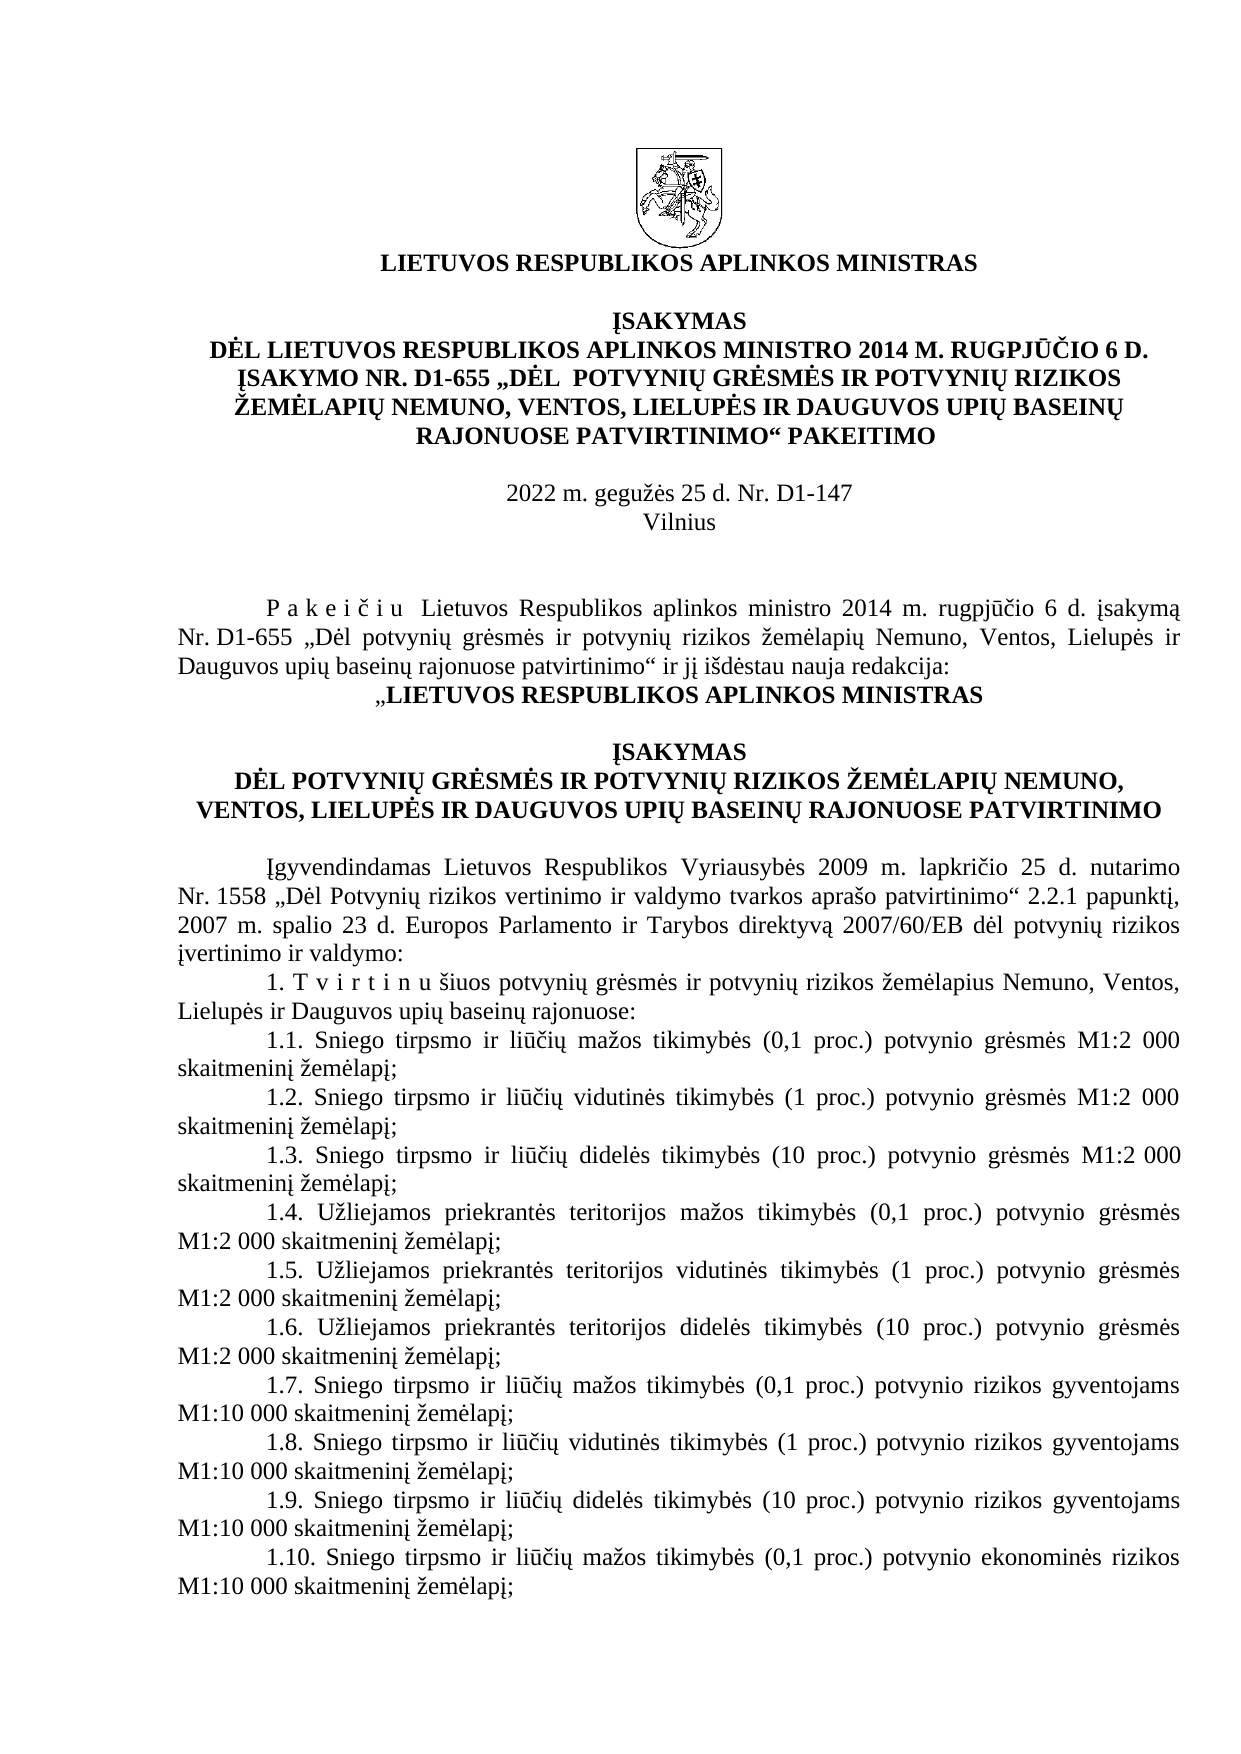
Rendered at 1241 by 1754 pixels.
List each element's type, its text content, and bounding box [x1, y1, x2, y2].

text 1.4. Užliejamos priekrantės teritorijos mažos tikimybės (0,1 proc.) potvynio grėsmės M1:2 000 skaitmeninį žemėlapį; [177, 1197, 1181, 1255]
text „LIETUVOS RESPUBLIKOS APLINKOS MINISTRAS [177, 680, 1181, 708]
text 2022 m. gegužės 25 d. Nr. D1-147 [177, 478, 1181, 507]
text 1. T v i r t i n u šiuos potvynių grėsmės ir potvynių rizikos žemėlapius Nemuno, Ventos, Lielupės ir Dauguvos upių baseinų rajonuose: [177, 967, 1181, 1025]
text DĖL LIETUVOS RESPUBLIKOS APLINKOS MINISTRO 2014 M. RUGPJŪČIO 6 D. ĮSAKYMO NR. D1-655 „DĖL POTVYNIŲ GRĖSMĖS IR POTVYNIŲ RIZIKOS ŽEMĖLAPIŲ NEMUNO, VENTOS, LIELUPĖS IR DAUGUVOS UPIŲ BASEINŲ RAJONUOSE PATVIRTINIMO“ PAKEITIMO [177, 335, 1181, 450]
text 1.3. Sniego tirpsmo ir liūčių didelės tikimybės (10 proc.) potvynio grėsmės M1:2 000 skaitmeninį žemėlapį; [177, 1140, 1181, 1197]
text Įgyvendindamas Lietuvos Respublikos Vyriausybės 2009 m. lapkričio 25 d. nutarimo Nr. 1558 „Dėl Potvynių rizikos vertinimo ir valdymo tvarkos aprašo patvirtinimo“ 2.2.1 papunktį, 2007 m. spalio 23 d. Europos Parlamento ir Tarybos direktyvą 2007/60/EB dėl potvynių rizikos įvertinimo ir valdymo: [177, 852, 1181, 967]
text 1.6. Užliejamos priekrantės teritorijos didelės tikimybės (10 proc.) potvynio grėsmės M1:2 000 skaitmeninį žemėlapį; [177, 1312, 1181, 1370]
text 1.7. Sniego tirpsmo ir liūčių mažos tikimybės (0,1 proc.) potvynio rizikos gyventojams M1:10 000 skaitmeninį žemėlapį; [177, 1370, 1181, 1427]
text ĮSAKYMAS [177, 306, 1181, 335]
text 1.8. Sniego tirpsmo ir liūčių vidutinės tikimybės (1 proc.) potvynio rizikos gyventojams M1:10 000 skaitmeninį žemėlapį; [177, 1427, 1181, 1485]
text 1.9. Sniego tirpsmo ir liūčių didelės tikimybės (10 proc.) potvynio rizikos gyventojams M1:10 000 skaitmeninį žemėlapį; [177, 1485, 1181, 1542]
text 1.10. Sniego tirpsmo ir liūčių mažos tikimybės (0,1 proc.) potvynio ekonominės rizikos M1:10 000 skaitmeninį žemėlapį; [177, 1542, 1181, 1600]
text 1.5. Užliejamos priekrantės teritorijos vidutinės tikimybės (1 proc.) potvynio grėsmės M1:2 000 skaitmeninį žemėlapį; [177, 1255, 1181, 1312]
text LIETUVOS RESPUBLIKOS APLINKOS MINISTRAS [177, 248, 1181, 277]
text 1.1. Sniego tirpsmo ir liūčių mažos tikimybės (0,1 proc.) potvynio grėsmės M1:2 000 skaitmeninį žemėlapį; [177, 1025, 1181, 1082]
text 1.2. Sniego tirpsmo ir liūčių vidutinės tikimybės (1 proc.) potvynio grėsmės M1:2 000 skaitmeninį žemėlapį; [177, 1082, 1181, 1140]
text DĖL POTVYNIŲ GRĖSMĖS IR POTVYNIŲ RIZIKOS ŽEMĖLAPIŲ NEMUNO, VENTOS, LIELUPĖS IR DAUGUVOS UPIŲ BASEINŲ RAJONUOSE PATVIRTINIMO [177, 766, 1181, 823]
text Vilnius [177, 507, 1181, 536]
text ĮSAKYMAS [177, 737, 1181, 766]
text Pakeičiu Lietuvos Respublikos aplinkos ministro 2014 m. rugpjūčio 6 d. įsakymą Nr. D1-655 „Dėl potvynių grėsmės ir potvynių rizikos žemėlapių Nemuno, Ventos, Lielupės ir Dauguvos upių baseinų rajonuose patvirtinimo“ ir jį išdėstau nauja redakcija: [177, 593, 1181, 680]
